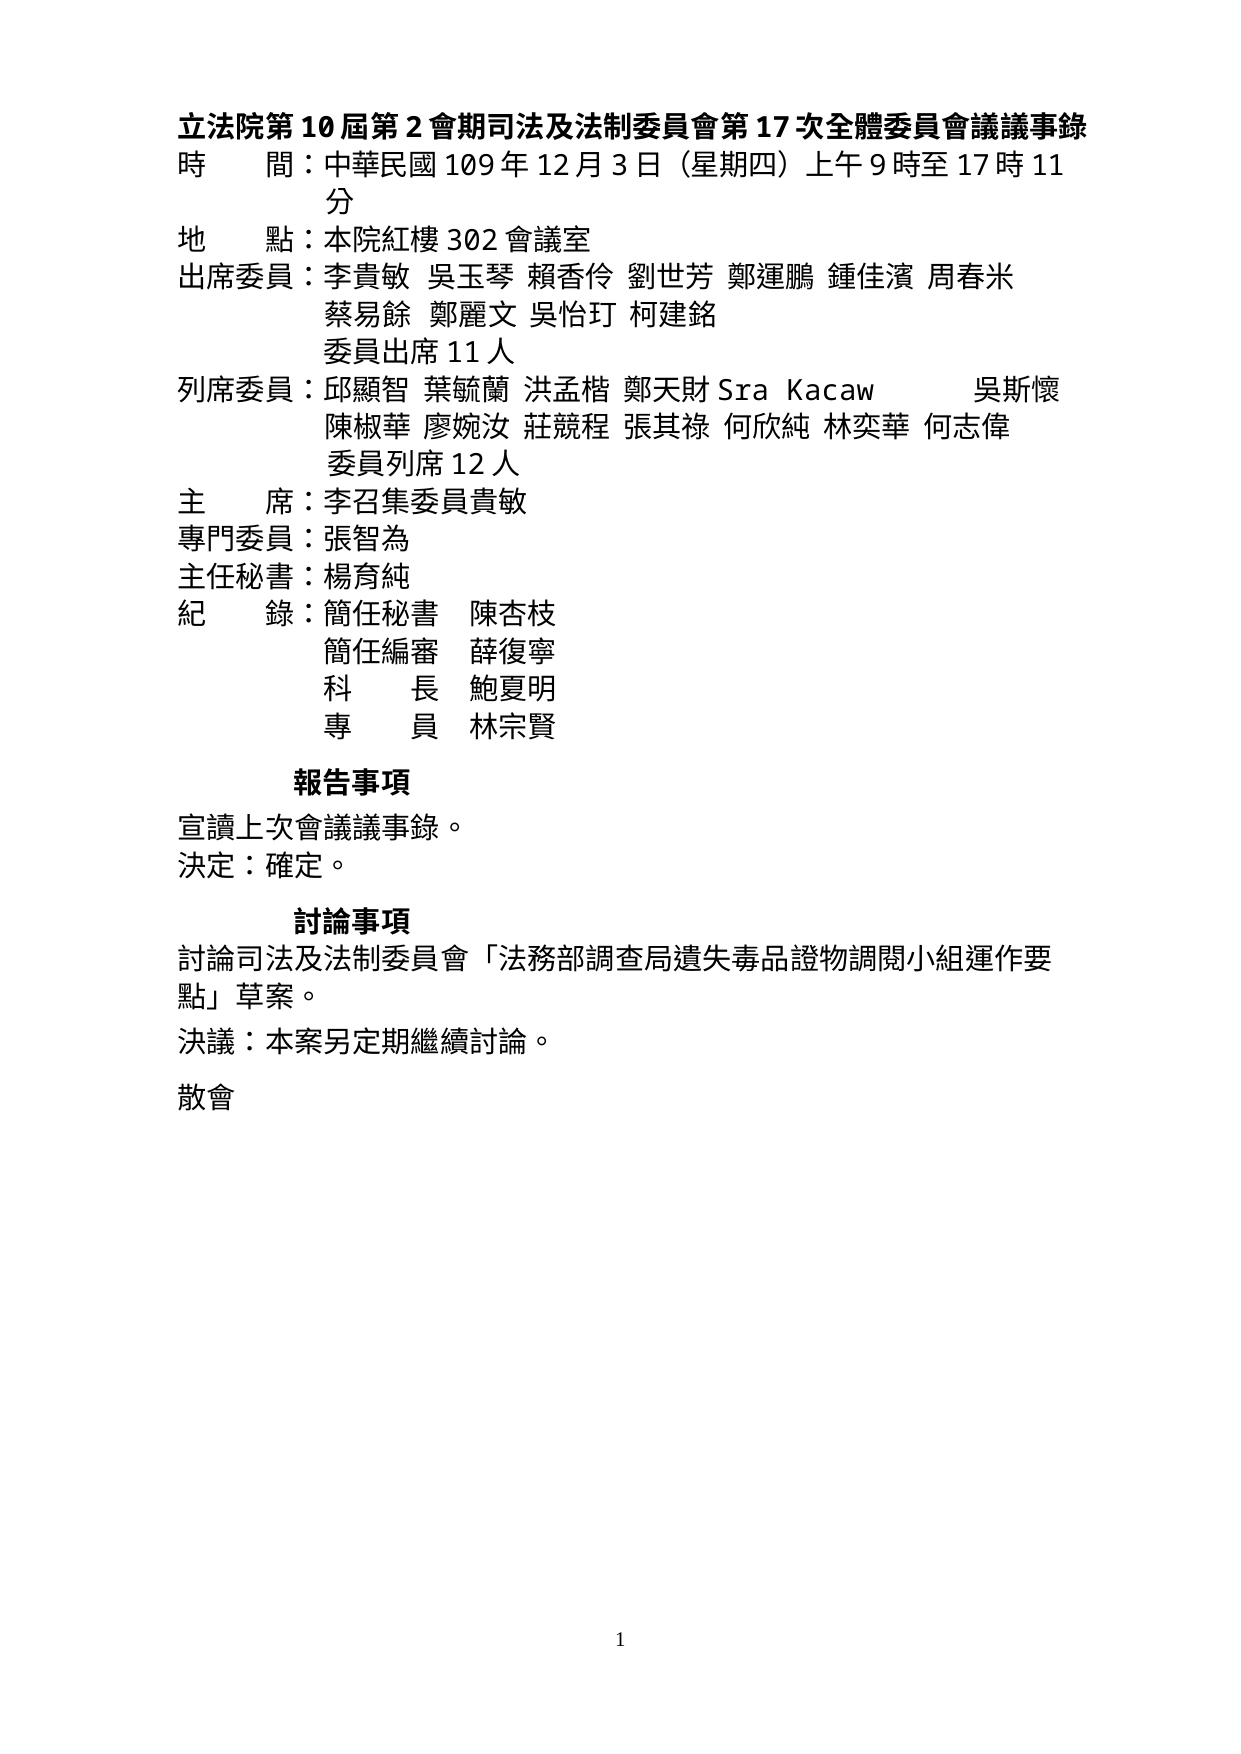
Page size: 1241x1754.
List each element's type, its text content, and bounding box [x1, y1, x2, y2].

text 時 間：中華民國109年12月3日（星期四）上午9時至17時11分 [177, 145, 1092, 220]
text 決定：確定。 [177, 846, 1063, 883]
text 簡任編審 薛復寧 [177, 632, 1063, 670]
text 散會 [177, 1078, 1063, 1116]
text 陳椒華 廖婉汝 莊競程 張其祿 何欣純 林奕華 何志偉 [323, 408, 1063, 445]
text 委員列席12人 [177, 445, 1063, 482]
text 報告事項 [177, 763, 1063, 801]
text 主任秘書：楊育純 [177, 557, 1063, 595]
text 討論事項 [177, 902, 1063, 940]
text 專門委員：張智為 [177, 520, 1063, 557]
text 主 席：李召集委員貴敏 [177, 482, 1152, 520]
text 紀 錄：簡任秘書 陳杏枝 [177, 595, 1063, 632]
text 決議：本案另定期繼續討論。 [177, 1022, 1063, 1060]
text 蔡易餘 鄭麗文 吳怡玎 柯建銘 [179, 295, 1063, 333]
text 專 員 林宗賢 [177, 707, 1063, 745]
text 宣讀上次會議議事錄。 [177, 808, 1063, 846]
text 討論司法及法制委員會「法務部調查局遺失毒品證物調閱小組運作要 [177, 940, 1063, 977]
text 出席委員：李貴敏 吳玉琴 賴香伶 劉世芳 鄭運鵬 鍾佳濱 周春米 [177, 258, 1063, 295]
text 點」草案。 [177, 977, 1063, 1015]
text 地 點：本院紅樓302會議室 [177, 220, 1063, 258]
text 委員出席11人 [177, 333, 1063, 370]
text 立法院第10屆第2會期司法及法制委員會第17次全體委員會議議事錄 [177, 108, 1092, 145]
text 科 長 鮑夏明 [177, 670, 1063, 707]
text 列席委員：邱顯智 葉毓蘭 洪孟楷 鄭天財Sra Kacaw 吳斯懷 [177, 370, 1063, 408]
